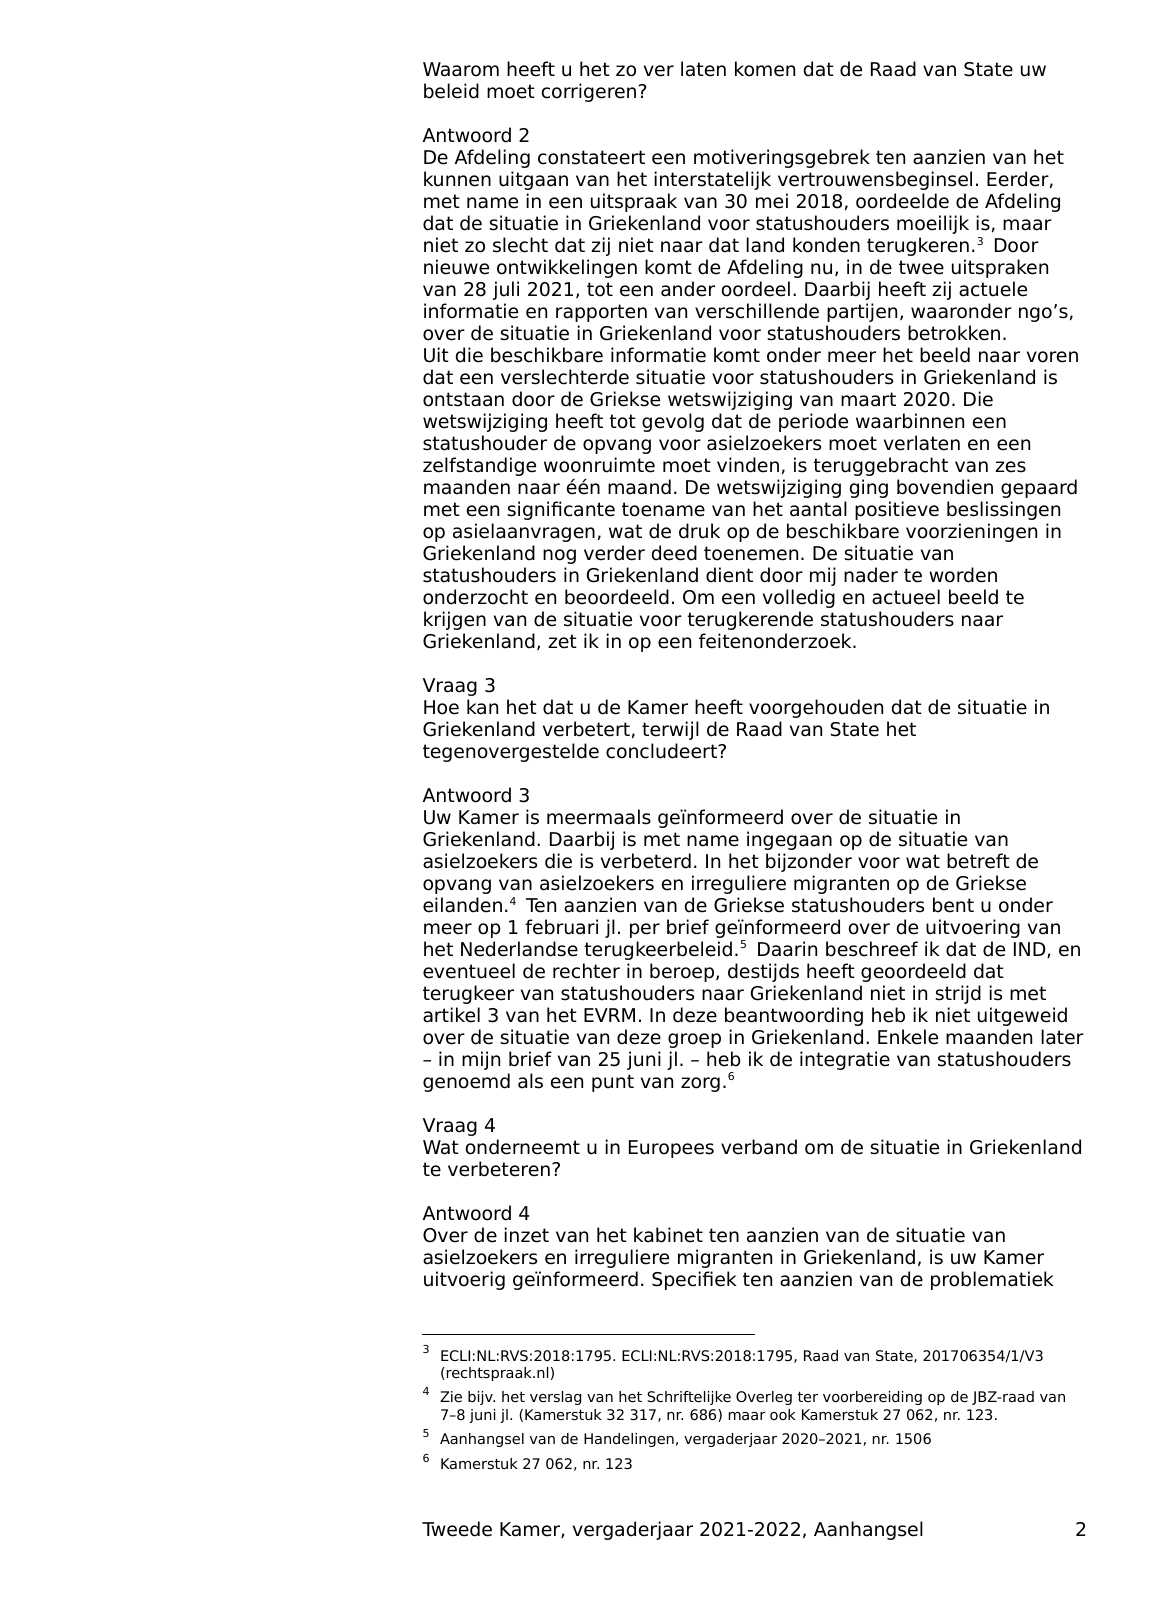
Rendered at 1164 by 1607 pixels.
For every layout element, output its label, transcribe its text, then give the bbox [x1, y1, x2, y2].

text Uit die beschikbare informatie komt onder meer het beeld naar voren dat een verslechterde situatie voor statushouders in Griekenland is ontstaan door de Griekse wetswijziging van maart 2020. Die wetswijziging heeft tot gevolg dat de periode waarbinnen een statushouder de opvang voor asielzoekers moet verlaten en een zelfstandige woonruimte moet vinden, is teruggebracht van zes maanden naar één maand. De wetswijziging ging bovendien gepaard met een significante toename van het aantal positieve beslissingen op asielaanvragen, wat de druk op de beschikbare voorzieningen in Griekenland nog verder deed toenemen. De situatie van statushouders in Griekenland dient door mij nader te worden onderzocht en beoordeeld. Om een volledig en actueel beeld te krijgen van de situatie voor terugkerende statushouders naar Griekenland, zet ik in op een feitenonderzoek. [422, 345, 1087, 653]
text Hoe kan het dat u de Kamer heeft voorgehouden dat de situatie in Griekenland verbetert, terwijl de Raad van State het tegenovergestelde concludeert? [422, 697, 1087, 763]
text Vraag 3 [422, 675, 1087, 697]
text De Afdeling constateert een motiveringsgebrek ten aanzien van het kunnen uitgaan van het interstatelijk vertrouwensbeginsel. Eerder, met name in een uitspraak van 30 mei 2018, oordeelde de Afdeling dat de situatie in Griekenland voor statushouders moeilijk is, maar niet zo slecht dat zij niet naar dat land konden terugkeren. Door nieuwe ontwikkelingen komt de Afdeling nu, in de twee uitspraken van 28 juli 2021, tot een ander oordeel. Daarbij heeft zij actuele informatie en rapporten van verschillende partijen, waaronder ngo’s, over de situatie in Griekenland voor statushouders betrokken. [422, 147, 1087, 345]
text Vraag 4 [422, 1115, 1087, 1137]
text Antwoord 3 [422, 785, 1087, 807]
text Over de inzet van het kabinet ten aanzien van de situatie van asielzoekers en irreguliere migranten in Griekenland, is uw Kamer uitvoerig geïnformeerd. Specifiek ten aanzien van de problematiek [422, 1225, 1087, 1291]
text Antwoord 2 [422, 125, 1087, 147]
text Kamerstuk 27 062, nr. 123 [422, 1452, 1087, 1474]
text Antwoord 4 [422, 1203, 1087, 1225]
text ECLI:NL:RVS:2018:1795. ECLI:NL:RVS:2018:1795, Raad van State, 201706354/1/V3 (rechtspraak.nl) [422, 1343, 1087, 1382]
text Wat onderneemt u in Europees verband om de situatie in Griekenland te verbeteren? [422, 1137, 1087, 1181]
text Aanhangsel van de Handelingen, vergaderjaar 2020–2021, nr. 1506 [422, 1427, 1087, 1449]
text Zie bijv. het verslag van het Schriftelijke Overleg ter voorbereiding op de JBZ-raad van 7–8 juni jl. (Kamerstuk 32 317, nr. 686) maar ook Kamerstuk 27 062, nr. 123. [422, 1385, 1087, 1424]
text Waarom heeft u het zo ver laten komen dat de Raad van State uw beleid moet corrigeren? [422, 59, 1087, 103]
text Uw Kamer is meermaals geïnformeerd over de situatie in Griekenland. Daarbij is met name ingegaan op de situatie van asielzoekers die is verbeterd. In het bijzonder voor wat betreft de opvang van asielzoekers en irreguliere migranten op de Griekse eilanden. Ten aanzien van de Griekse statushouders bent u onder meer op 1 februari jl. per brief geïnformeerd over de uitvoering van het Nederlandse terugkeerbeleid. Daarin beschreef ik dat de IND, en eventueel de rechter in beroep, destijds heeft geoordeeld dat terugkeer van statushouders naar Griekenland niet in strijd is met artikel 3 van het EVRM. In deze beantwoording heb ik niet uitgeweid over de situatie van deze groep in Griekenland. Enkele maanden later – in mijn brief van 25 juni jl. – heb ik de integratie van statushouders genoemd als een punt van zorg. [422, 807, 1087, 1093]
